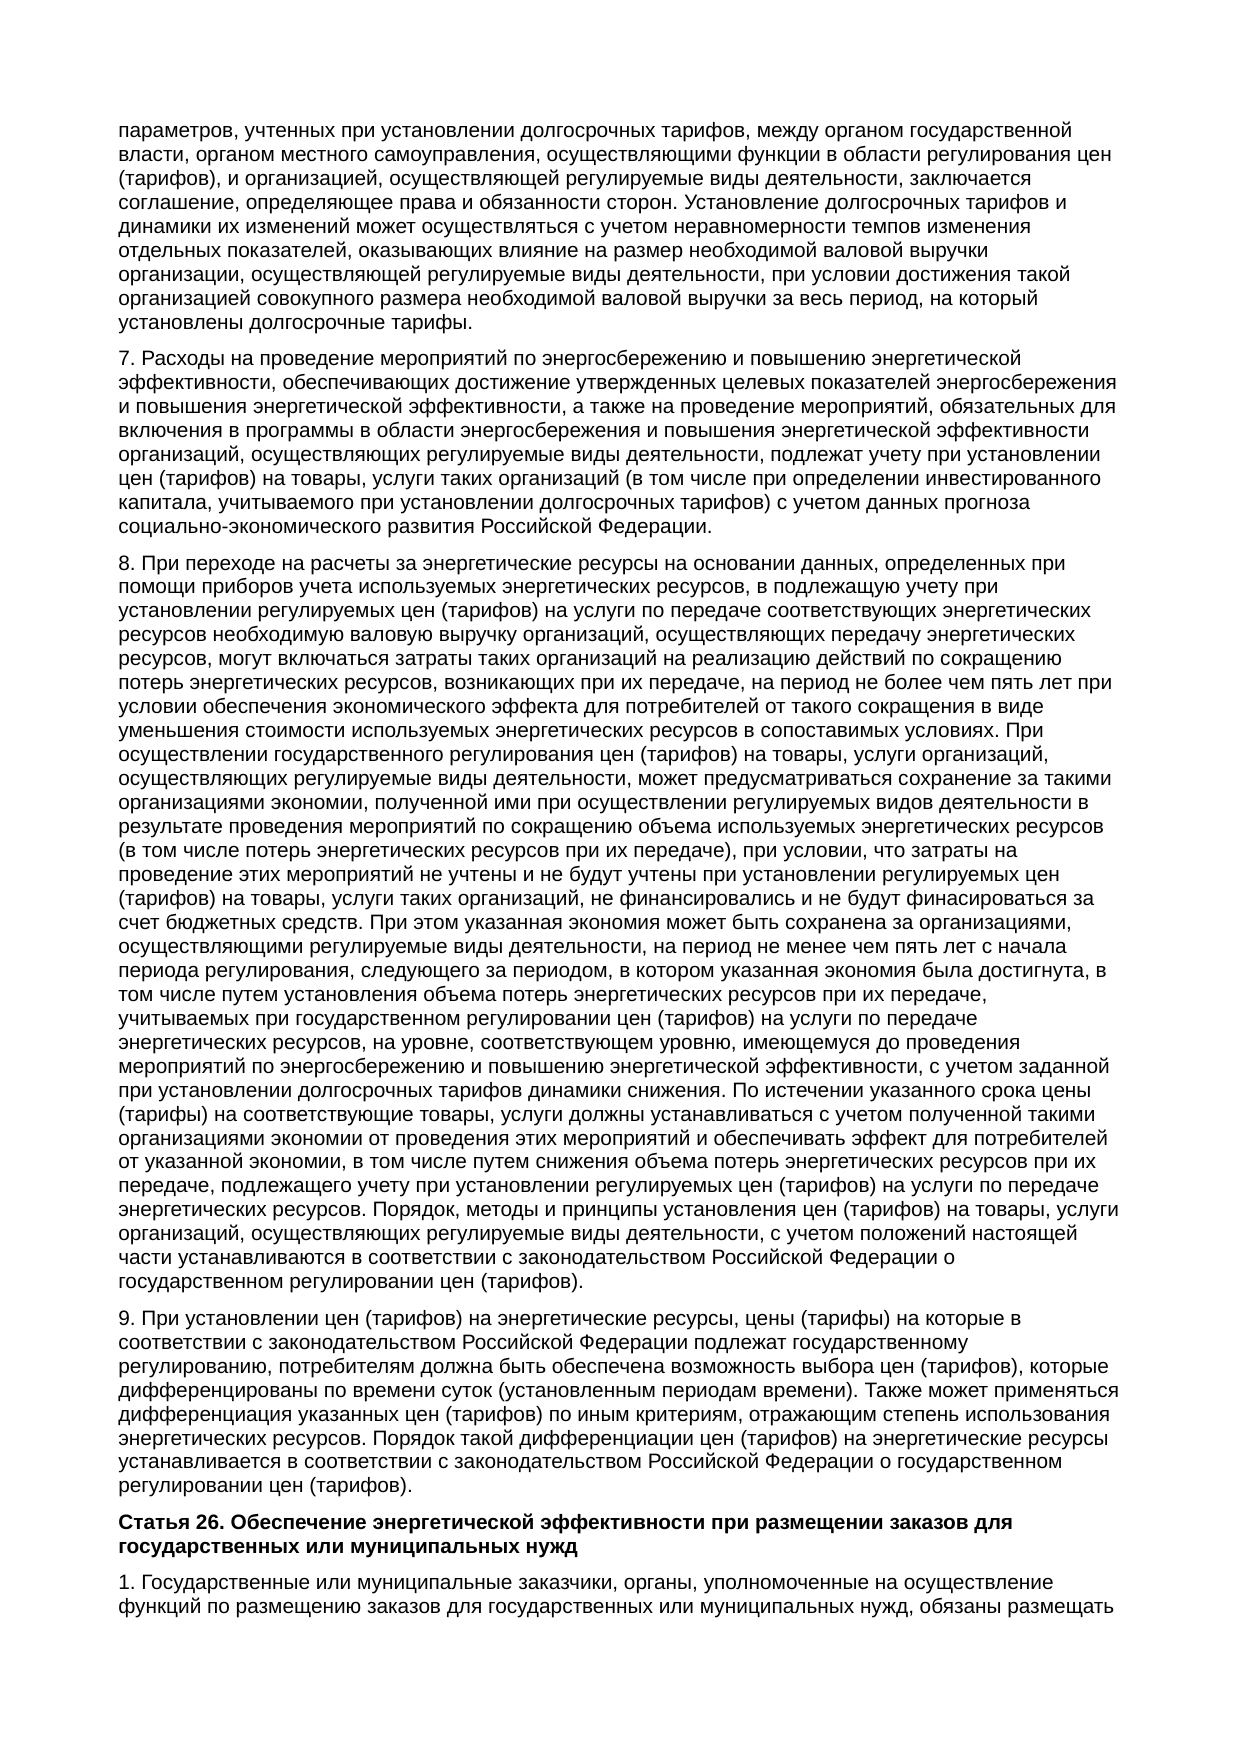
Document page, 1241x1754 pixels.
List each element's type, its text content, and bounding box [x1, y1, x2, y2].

text 7. Расходы на проведение мероприятий по энергосбережению и повышению энергетической эффективности, обеспечивающих достижение утвержденных целевых показателей энергосбережения и повышения энергетической эффективности, а также на проведение мероприятий, обязательных для включения в программы в области энергосбережения и повышения энергетической эффективности организаций, осуществляющих регулируемые виды деятельности, подлежат учету при установлении цен (тарифов) на товары, услуги таких организаций (в том числе при определении инвестированного капитала, учитываемого при установлении долгосрочных тарифов) с учетом данных прогноза социально-экономического развития Российской Федерации. [118, 346, 1122, 538]
text 1. Государственные или муниципальные заказчики, органы, уполномоченные на осуществление функций по размещению заказов для государственных или муниципальных нужд, обязаны размещать [118, 1570, 1122, 1618]
text параметров, учтенных при установлении долгосрочных тарифов, между органом государственной власти, органом местного самоуправления, осуществляющими функции в области регулирования цен (тарифов), и организацией, осуществляющей регулируемые виды деятельности, заключается соглашение, определяющее права и обязанности сторон. Установление долгосрочных тарифов и динамики их изменений может осуществляться с учетом неравномерности темпов изменения отдельных показателей, оказывающих влияние на размер необходимой валовой выручки организации, осуществляющей регулируемые виды деятельности, при условии достижения такой организацией совокупного размера необходимой валовой выручки за весь период, на который установлены долгосрочные тарифы. [118, 118, 1122, 334]
text Статья 26. Обеспечение энергетической эффективности при размещении заказов для государственных или муниципальных нужд [118, 1510, 1122, 1558]
text 9. При установлении цен (тарифов) на энергетические ресурсы, цены (тарифы) на которые в соответствии с законодательством Российской Федерации подлежат государственному регулированию, потребителям должна быть обеспечена возможность выбора цен (тарифов), которые дифференцированы по времени суток (установленным периодам времени). Также может применяться дифференциация указанных цен (тарифов) по иным критериям, отражающим степень использования энергетических ресурсов. Порядок такой дифференциации цен (тарифов) на энергетические ресурсы устанавливается в соответствии с законодательством Российской Федерации о государственном регулировании цен (тарифов). [118, 1306, 1122, 1497]
text 8. При переходе на расчеты за энергетические ресурсы на основании данных, определенных при помощи приборов учета используемых энергетических ресурсов, в подлежащую учету при установлении регулируемых цен (тарифов) на услуги по передаче соответствующих энергетических ресурсов необходимую валовую выручку организаций, осуществляющих передачу энергетических ресурсов, могут включаться затраты таких организаций на реализацию действий по сокращению потерь энергетических ресурсов, возникающих при их передаче, на период не более чем пять лет при условии обеспечения экономического эффекта для потребителей от такого сокращения в виде уменьшения стоимости используемых энергетических ресурсов в сопоставимых условиях. При осуществлении государственного регулирования цен (тарифов) на товары, услуги организаций, осуществляющих регулируемые виды деятельности, может предусматриваться сохранение за такими организациями экономии, полученной ими при осуществлении регулируемых видов деятельности в результате проведения мероприятий по сокращению объема используемых энергетических ресурсов (в том числе потерь энергетических ресурсов при их передаче), при условии, что затраты на проведение этих мероприятий не учтены и не будут учтены при установлении регулируемых цен (тарифов) на товары, услуги таких организаций, не финансировались и не будут финасироваться за счет бюджетных средств. При этом указанная экономия может быть сохранена за организациями, осуществляющими регулируемые виды деятельности, на период не менее чем пять лет с начала периода регулирования, следующего за периодом, в котором указанная экономия была достигнута, в том числе путем установления объема потерь энергетических ресурсов при их передаче, учитываемых при государственном регулировании цен (тарифов) на услуги по передаче энергетических ресурсов, на уровне, соответствующем уровню, имеющемуся до проведения мероприятий по энергосбережению и повышению энергетической эффективности, с учетом заданной при установлении долгосрочных тарифов динамики снижения. По истечении указанного срока цены (тарифы) на соответствующие товары, услуги должны устанавливаться с учетом полученной такими организациями экономии от проведения этих мероприятий и обеспечивать эффект для потребителей от указанной экономии, в том числе путем снижения объема потерь энергетических ресурсов при их передаче, подлежащего учету при установлении регулируемых цен (тарифов) на услуги по передаче энергетических ресурсов. Порядок, методы и принципы установления цен (тарифов) на товары, услуги организаций, осуществляющих регулируемые виды деятельности, с учетом положений настоящей части устанавливаются в соответствии с законодательством Российской Федерации о государственном регулировании цен (тарифов). [118, 550, 1122, 1293]
